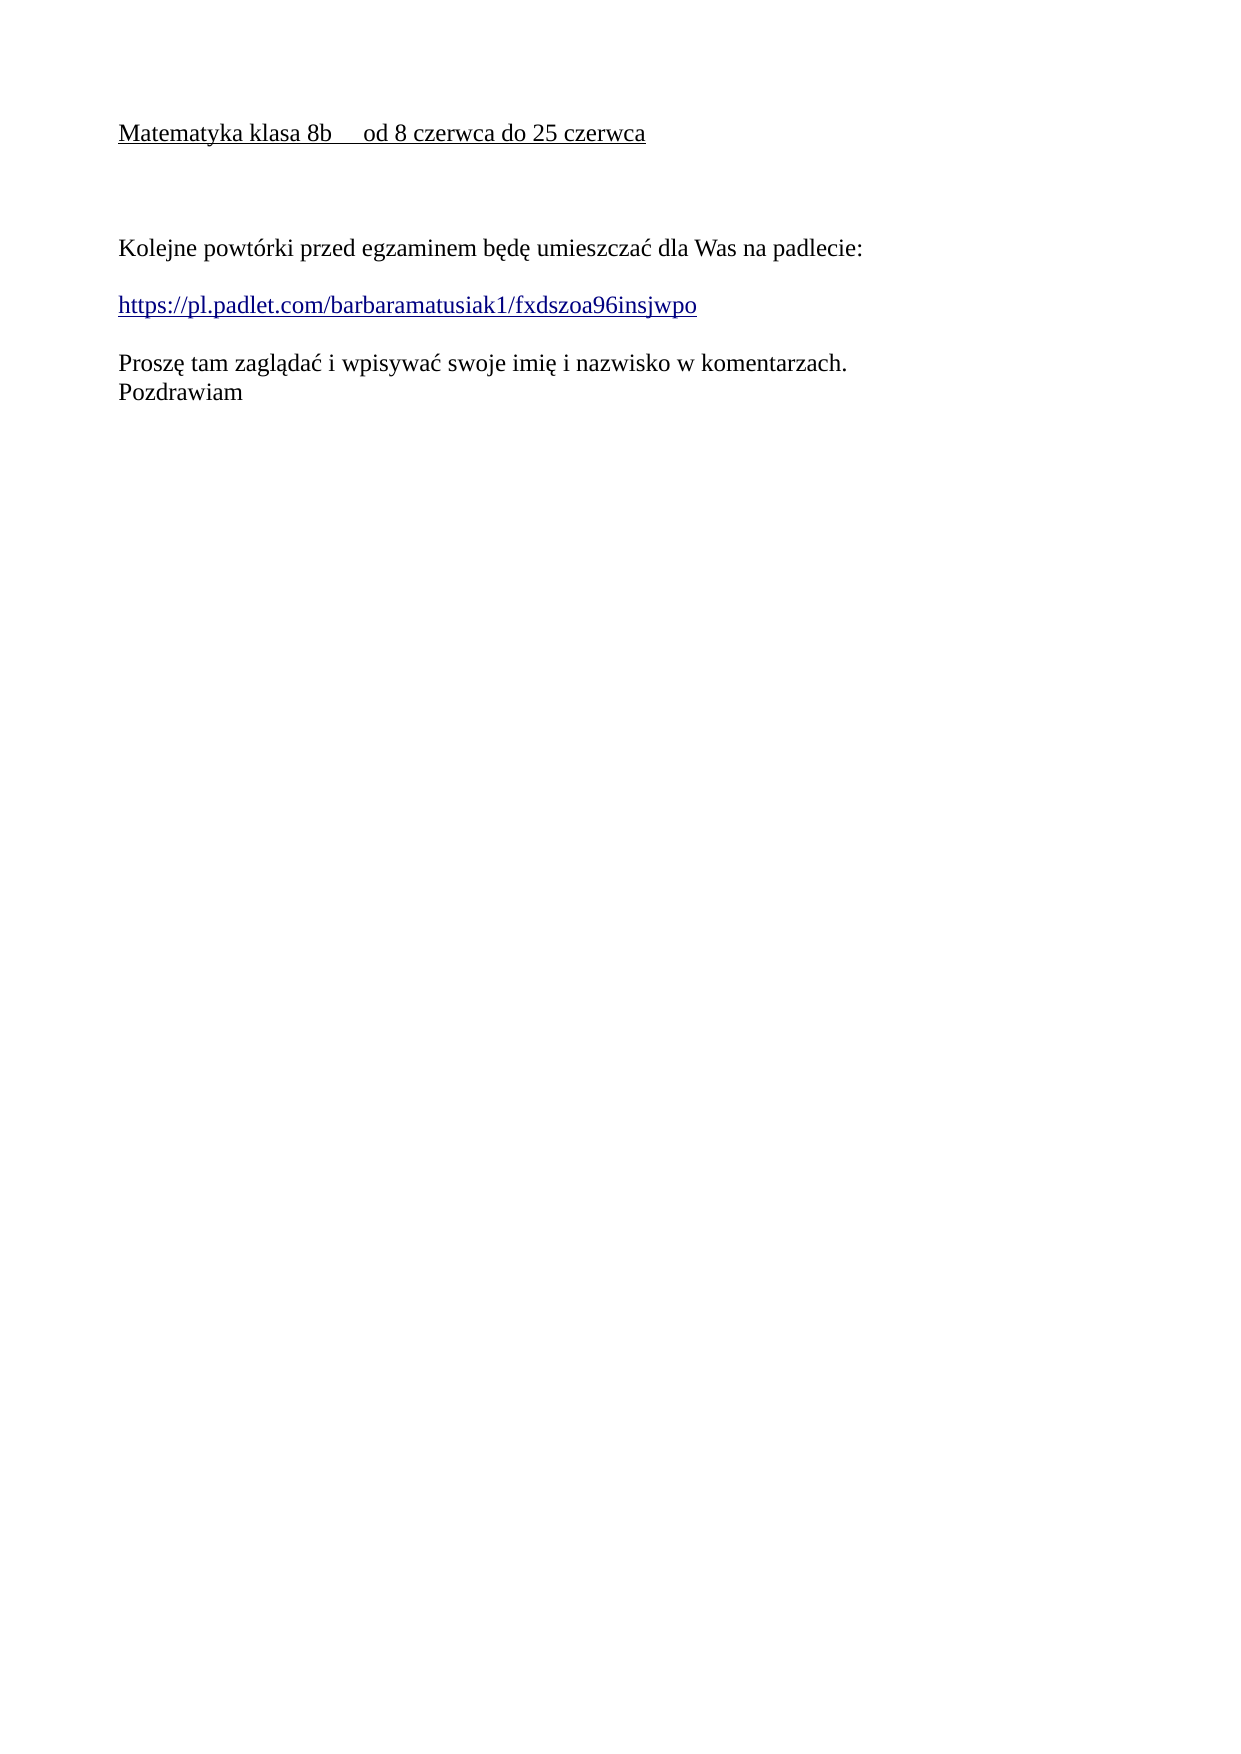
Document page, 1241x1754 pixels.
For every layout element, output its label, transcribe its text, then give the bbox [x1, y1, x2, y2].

text Kolejne powtórki przed egzaminem będę umieszczać dla Was na padlecie: [118, 233, 1122, 262]
text https://pl.padlet.com/barbaramatusiak1/fxdszoa96insjwpo [118, 291, 1122, 319]
text Pozdrawiam [118, 377, 1122, 406]
text Proszę tam zaglądać i wpisywać swoje imię i nazwisko w komentarzach. [118, 348, 1122, 377]
text Matematyka klasa 8b od 8 czerwca do 25 czerwca [118, 118, 1122, 147]
